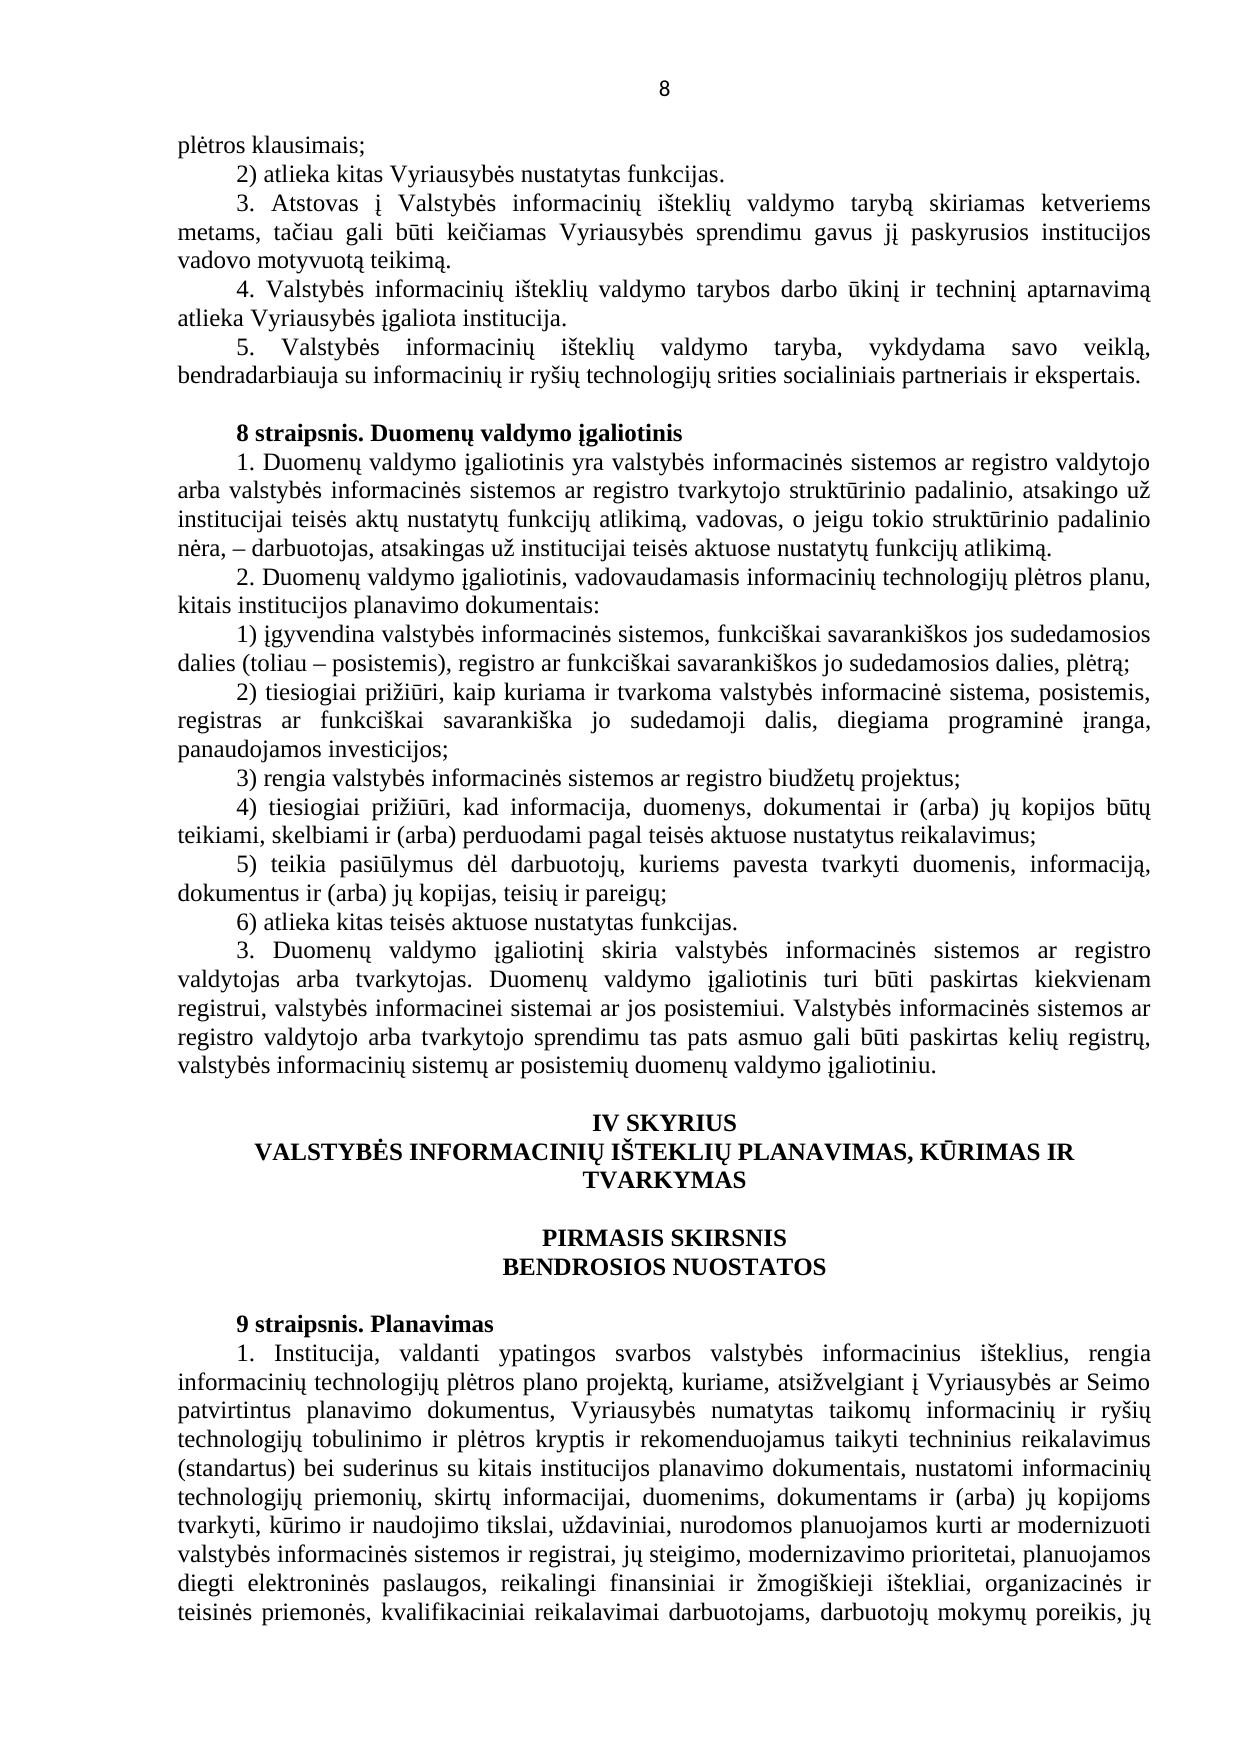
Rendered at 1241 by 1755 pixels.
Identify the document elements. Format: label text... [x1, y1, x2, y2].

text 4. Valstybės informacinių išteklių valdymo tarybos darbo ūkinį ir techninį aptarnavimą atlieka Vyriausybės įgaliota institucija. [177, 274, 1152, 332]
text 2) tiesiogiai prižiūri, kaip kuriama ir tvarkoma valstybės informacinė sistema, posistemis, registras ar funkciškai savarankiška jo sudedamoji dalis, diegiama programinė įranga, panaudojamos investicijos; [177, 677, 1152, 763]
text PIRMASIS SKIRSNIS [177, 1223, 1152, 1252]
text 2. Duomenų valdymo įgaliotinis, vadovaudamasis informacinių technologijų plėtros planu, kitais institucijos planavimo dokumentais: [177, 562, 1152, 619]
text 3) rengia valstybės informacinės sistemos ar registro biudžetų projektus; [177, 763, 1152, 792]
text 5) teikia pasiūlymus dėl darbuotojų, kuriems pavesta tvarkyti duomenis, informaciją, dokumentus ir (arba) jų kopijas, teisių ir pareigų; [177, 849, 1152, 907]
text VALSTYBĖS INFORMACINIŲ IŠTEKLIŲ PLANAVIMAS, KŪRIMAS IR TVARKYMAS [177, 1137, 1152, 1194]
text 9 straipsnis. Planavimas [177, 1309, 1152, 1338]
text 3. Duomenų valdymo įgaliotinį skiria valstybės informacinės sistemos ar registro valdytojas arba tvarkytojas. Duomenų valdymo įgaliotinis turi būti paskirtas kiekvienam registrui, valstybės informacinei sistemai ar jos posistemiui. Valstybės informacinės sistemos ar registro valdytojo arba tvarkytojo sprendimu tas pats asmuo gali būti paskirtas kelių registrų, valstybės informacinių sistemų ar posistemių duomenų valdymo įgaliotiniu. [177, 936, 1152, 1079]
text 4) tiesiogiai prižiūri, kad informacija, duomenys, dokumentai ir (arba) jų kopijos būtų teikiami, skelbiami ir (arba) perduodami pagal teisės aktuose nustatytus reikalavimus; [177, 792, 1152, 849]
text 1. Institucija, valdanti ypatingos svarbos valstybės informacinius išteklius, rengia informacinių technologijų plėtros plano projektą, kuriame, atsižvelgiant į Vyriausybės ar Seimo patvirtintus planavimo dokumentus, Vyriausybės numatytas taikomų informacinių ir ryšių technologijų tobulinimo ir plėtros kryptis ir rekomenduojamus taikyti techninius reikalavimus (standartus) bei suderinus su kitais institucijos planavimo dokumentais, nustatomi informacinių technologijų priemonių, skirtų informacijai, duomenims, dokumentams ir (arba) jų kopijoms tvarkyti, kūrimo ir naudojimo tikslai, uždaviniai, nurodomos planuojamos kurti ar modernizuoti valstybės informacinės sistemos ir registrai, jų steigimo, modernizavimo prioritetai, planuojamos diegti elektroninės paslaugos, reikalingi finansiniai ir žmogiškieji ištekliai, organizacinės ir teisinės priemonės, kvalifikaciniai reikalavimai darbuotojams, darbuotojų mokymų poreikis, jų [177, 1338, 1152, 1626]
text 1) įgyvendina valstybės informacinės sistemos, funkciškai savarankiškos jos sudedamosios dalies (toliau – posistemis), registro ar funkciškai savarankiškos jo sudedamosios dalies, plėtrą; [177, 619, 1152, 677]
text BENDROSIOS NUOSTATOS [177, 1252, 1152, 1281]
text 1. Duomenų valdymo įgaliotinis yra valstybės informacinės sistemos ar registro valdytojo arba valstybės informacinės sistemos ar registro tvarkytojo struktūrinio padalinio, atsakingo už institucijai teisės aktų nustatytų funkcijų atlikimą, vadovas, o jeigu tokio struktūrinio padalinio nėra, – darbuotojas, atsakingas už institucijai teisės aktuose nustatytų funkcijų atlikimą. [177, 447, 1152, 562]
text 5. Valstybės informacinių išteklių valdymo taryba, vykdydama savo veiklą, bendradarbiauja su informacinių ir ryšių technologijų srities socialiniais partneriais ir ekspertais. [177, 332, 1152, 389]
text plėtros klausimais; [177, 131, 1152, 159]
text 8 straipsnis. Duomenų valdymo įgaliotinis [177, 418, 1152, 447]
text 2) atlieka kitas Vyriausybės nustatytas funkcijas. [177, 159, 1152, 188]
text 3. Atstovas į Valstybės informacinių išteklių valdymo tarybą skiriamas ketveriems metams, tačiau gali būti keičiamas Vyriausybės sprendimu gavus jį paskyrusios institucijos vadovo motyvuotą teikimą. [177, 188, 1152, 274]
text 6) atlieka kitas teisės aktuose nustatytas funkcijas. [177, 907, 1152, 936]
text IV SKYRIUS [177, 1108, 1152, 1137]
